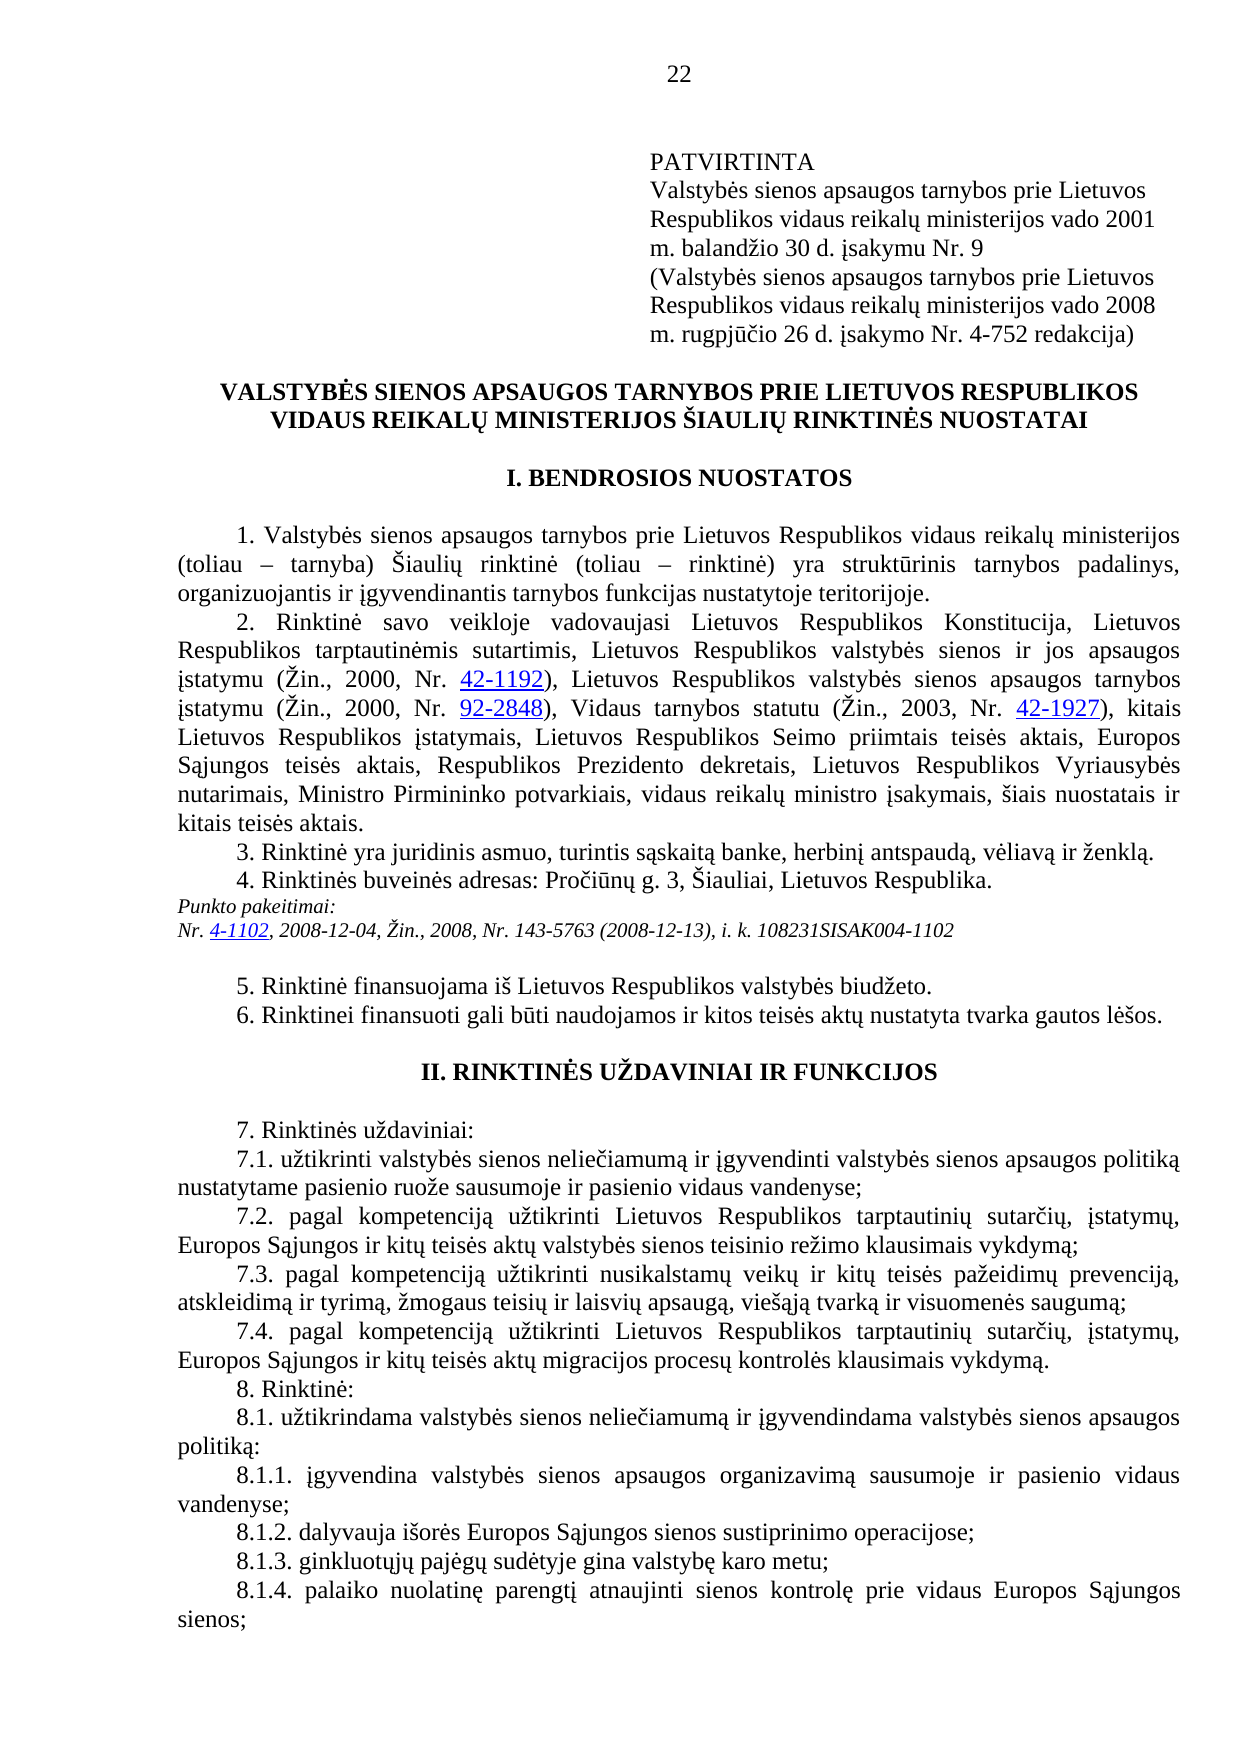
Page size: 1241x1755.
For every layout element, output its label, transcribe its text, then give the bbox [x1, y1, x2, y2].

text Nr. 4-1102, 2008-12-04, Žin., 2008, Nr. 143-5763 (2008-12-13), i. k. 108231SISAK004-1102 [177, 918, 1181, 942]
text 8.1.1. įgyvendina valstybės sienos apsaugos organizavimą sausumoje ir pasienio vidaus vandenyse; [177, 1460, 1181, 1517]
text 4. Rinktinės buveinės adresas: Pročiūnų g. 3, Šiauliai, Lietuvos Respublika. [177, 866, 1181, 894]
text 1. Valstybės sienos apsaugos tarnybos prie Lietuvos Respublikos vidaus reikalų ministerijos (toliau – tarnyba) Šiaulių rinktinė (toliau – rinktinė) yra struktūrinis tarnybos padalinys, organizuojantis ir įgyvendinantis tarnybos funkcijas nustatytoje teritorijoje. [177, 521, 1181, 607]
text 7.3. pagal kompetenciją užtikrinti nusikalstamų veikų ir kitų teisės pažeidimų prevenciją, atskleidimą ir tyrimą, žmogaus teisių ir laisvių apsaugą, viešąją tvarką ir visuomenės saugumą; [177, 1259, 1181, 1316]
text (Valstybės sienos apsaugos tarnybos prie Lietuvos Respublikos vidaus reikalų ministerijos vado 2008 m. rugpjūčio 26 d. įsakymo Nr. 4-752 redakcija) [649, 262, 1181, 348]
text 5. Rinktinė finansuojama iš Lietuvos Respublikos valstybės biudžeto. [177, 971, 1181, 1000]
text 7. Rinktinės uždaviniai: [177, 1115, 1181, 1144]
text 8. Rinktinė: [177, 1374, 1181, 1402]
text 8.1.4. palaiko nuolatinę parengtį atnaujinti sienos kontrolę prie vidaus Europos Sąjungos sienos; [177, 1575, 1181, 1632]
text Punkto pakeitimai: [177, 894, 1181, 918]
text 6. Rinktinei finansuoti gali būti naudojamos ir kitos teisės aktų nustatyta tvarka gautos lėšos. [177, 1000, 1181, 1029]
text PATVIRTINTA [649, 147, 1181, 176]
text 8.1.3. ginkluotųjų pajėgų sudėtyje gina valstybę karo metu; [177, 1546, 1181, 1575]
text VALSTYBĖS SIENOS APSAUGOS TARNYBOS PRIE LIETUVOS RESPUBLIKOS VIDAUS REIKALŲ MINISTERIJOS ŠIAULIŲ RINKTINĖS NUOSTATAI [177, 377, 1181, 434]
text Valstybės sienos apsaugos tarnybos prie Lietuvos Respublikos vidaus reikalų ministerijos vado 2001 m. balandžio 30 d. įsakymu Nr. 9 [649, 176, 1181, 262]
text II. RINKTINĖS UŽDAVINIAI IR FUNKCIJOS [177, 1057, 1181, 1086]
text 7.4. pagal kompetenciją užtikrinti Lietuvos Respublikos tarptautinių sutarčių, įstatymų, Europos Sąjungos ir kitų teisės aktų migracijos procesų kontrolės klausimais vykdymą. [177, 1316, 1181, 1374]
text I. BENDROSIOS NUOSTATOS [177, 463, 1181, 492]
text 7.2. pagal kompetenciją užtikrinti Lietuvos Respublikos tarptautinių sutarčių, įstatymų, Europos Sąjungos ir kitų teisės aktų valstybės sienos teisinio režimo klausimais vykdymą; [177, 1201, 1181, 1259]
text 2. Rinktinė savo veikloje vadovaujasi Lietuvos Respublikos Konstitucija, Lietuvos Respublikos tarptautinėmis sutartimis, Lietuvos Respublikos valstybės sienos ir jos apsaugos įstatymu (Žin., 2000, Nr. 42-1192), Lietuvos Respublikos valstybės sienos apsaugos tarnybos įstatymu (Žin., 2000, Nr. 92-2848), Vidaus tarnybos statutu (Žin., 2003, Nr. 42-1927), kitais Lietuvos Respublikos įstatymais, Lietuvos Respublikos Seimo priimtais teisės aktais, Europos Sąjungos teisės aktais, Respublikos Prezidento dekretais, Lietuvos Respublikos Vyriausybės nutarimais, Ministro Pirmininko potvarkiais, vidaus reikalų ministro įsakymais, šiais nuostatais ir kitais teisės aktais. [177, 607, 1181, 837]
text 8.1. užtikrindama valstybės sienos neliečiamumą ir įgyvendindama valstybės sienos apsaugos politiką: [177, 1402, 1181, 1460]
text 3. Rinktinė yra juridinis asmuo, turintis sąskaitą banke, herbinį antspaudą, vėliavą ir ženklą. [177, 837, 1181, 866]
text 7.1. užtikrinti valstybės sienos neliečiamumą ir įgyvendinti valstybės sienos apsaugos politiką nustatytame pasienio ruože sausumoje ir pasienio vidaus vandenyse; [177, 1144, 1181, 1201]
text 8.1.2. dalyvauja išorės Europos Sąjungos sienos sustiprinimo operacijose; [177, 1517, 1181, 1546]
